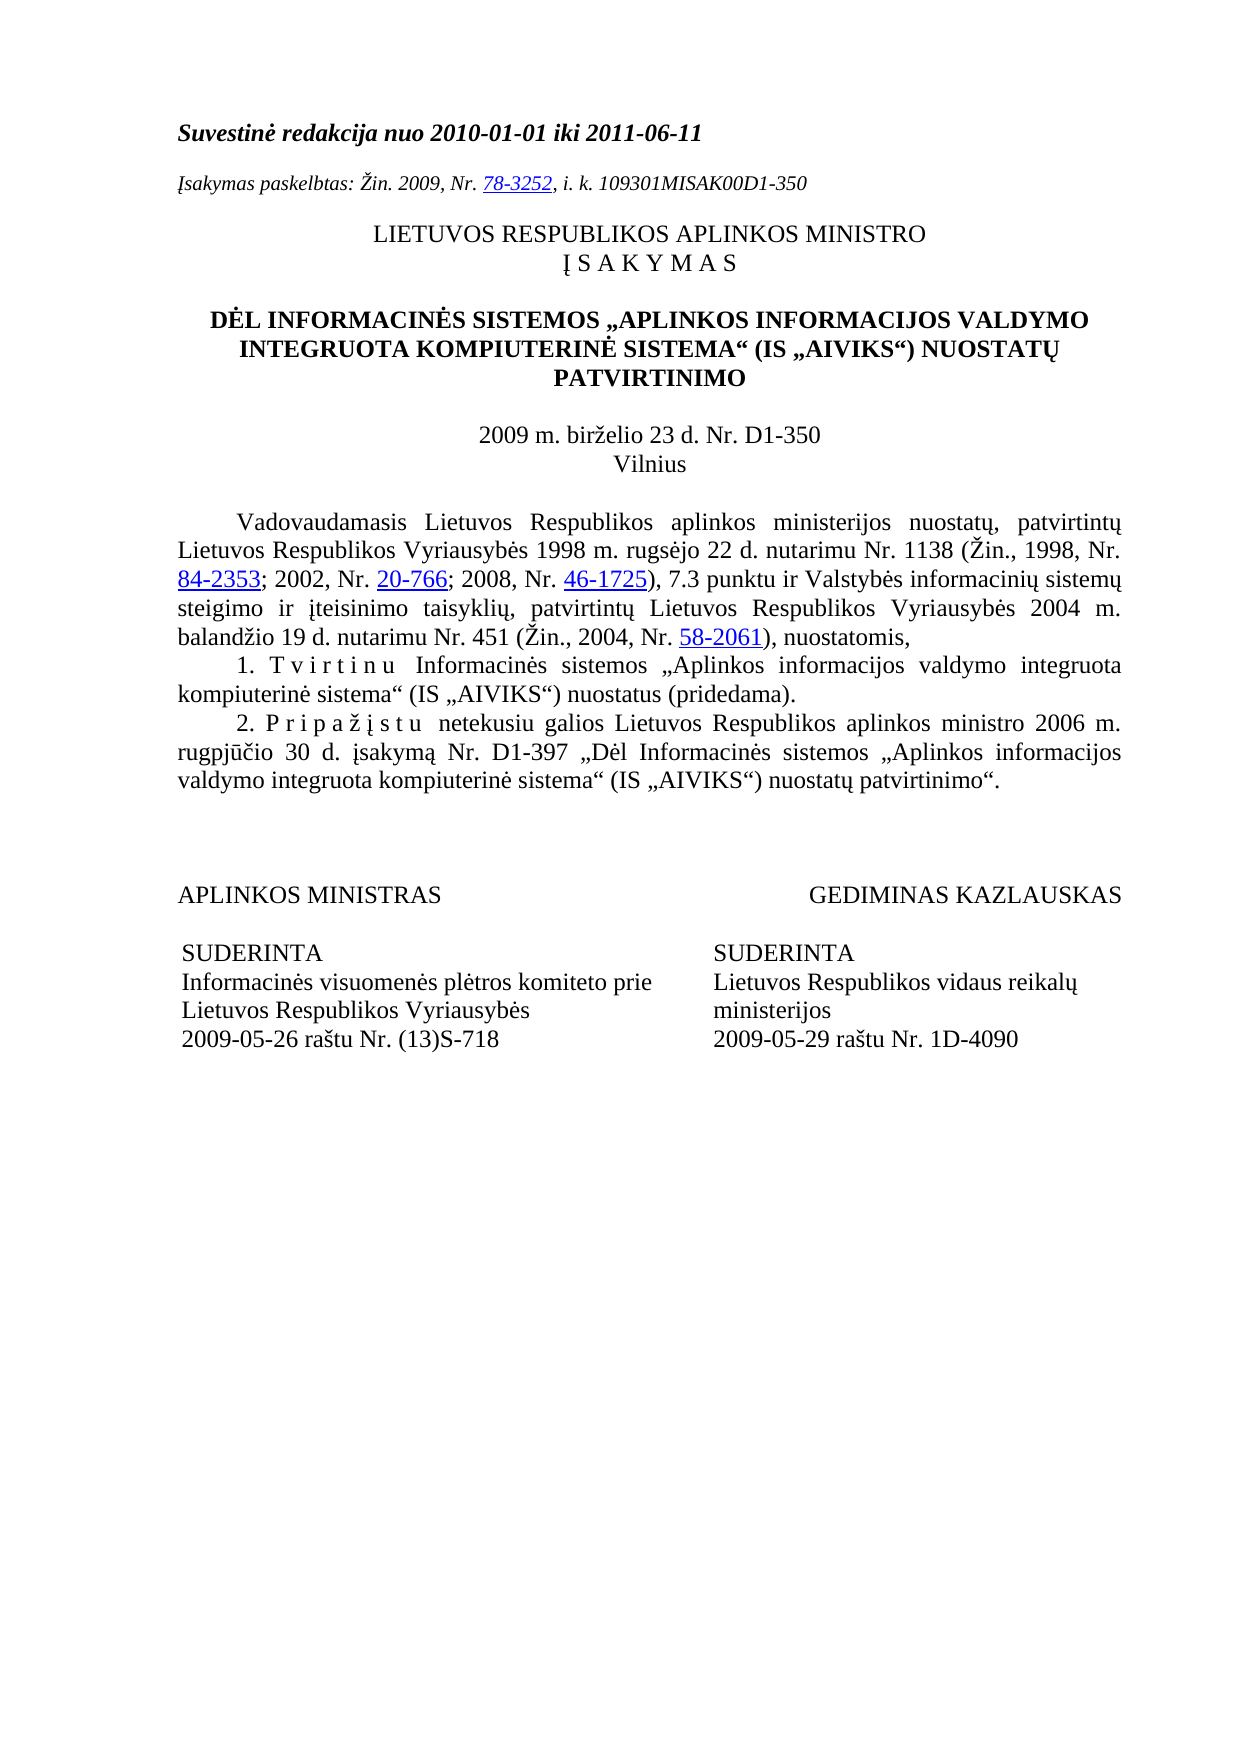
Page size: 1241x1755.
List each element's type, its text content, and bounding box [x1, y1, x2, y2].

table_header SUDERINTA Informacinės visuomenės plėtros komiteto prie Lietuvos Respublikos Vyriausybės 2009-05-26 raštu Nr. (13)S-718 [177, 938, 709, 1053]
table_header SUDERINTA Lietuvos Respublikos vidaus reikalų ministerijos 2009-05-29 raštu Nr. 1D-4090 [709, 938, 1122, 1053]
text DĖL INFORMACINĖS SISTEMOS „APLINKOS INFORMACIJOS VALDYMO INTEGRUOTA KOMPIUTERINĖ SISTEMA“ (IS „AIVIKS“) NUOSTATŲ PATVIRTINIMO [177, 305, 1122, 392]
text 2009 m. birželio 23 d. Nr. D1-350 [177, 420, 1122, 449]
text Vadovaudamasis Lietuvos Respublikos aplinkos ministerijos nuostatų, patvirtintų Lietuvos Respublikos Vyriausybės 1998 m. rugsėjo 22 d. nutarimu Nr. 1138 (Žin., 1998, Nr. 84-2353; 2002, Nr. 20-766; 2008, Nr. 46-1725), 7.3 punktu ir Valstybės informacinių sistemų steigimo ir įteisinimo taisyklių, patvirtintų Lietuvos Respublikos Vyriausybės 2004 m. balandžio 19 d. nutarimu Nr. 451 (Žin., 2004, Nr. 58-2061), nuostatomis, [177, 507, 1122, 650]
text Vilnius [177, 449, 1122, 478]
text Įsakymas paskelbtas: Žin. 2009, Nr. 78-3252, i. k. 109301MISAK00D1-350 [177, 171, 1122, 195]
text APLINKOS MINISTRAS GEDIMINAS KAZLAUSKAS [177, 880, 1122, 909]
text 1. Tvirtinu Informacinės sistemos „Aplinkos informacijos valdymo integruota kompiuterinė sistema“ (IS „AIVIKS“) nuostatus (pridedama). [177, 650, 1122, 708]
text Suvestinė redakcija nuo 2010-01-01 iki 2011-06-11 [177, 118, 1122, 147]
text 2. Pripažįstu netekusiu galios Lietuvos Respublikos aplinkos ministro 2006 m. rugpjūčio 30 d. įsakymą Nr. D1-397 „Dėl Informacinės sistemos „Aplinkos informacijos valdymo integruota kompiuterinė sistema“ (IS „AIVIKS“) nuostatų patvirtinimo“. [177, 708, 1122, 794]
text ĮSAKYMAS [177, 248, 1122, 277]
text LIETUVOS RESPUBLIKOS APLINKOS MINISTRO [177, 219, 1122, 248]
